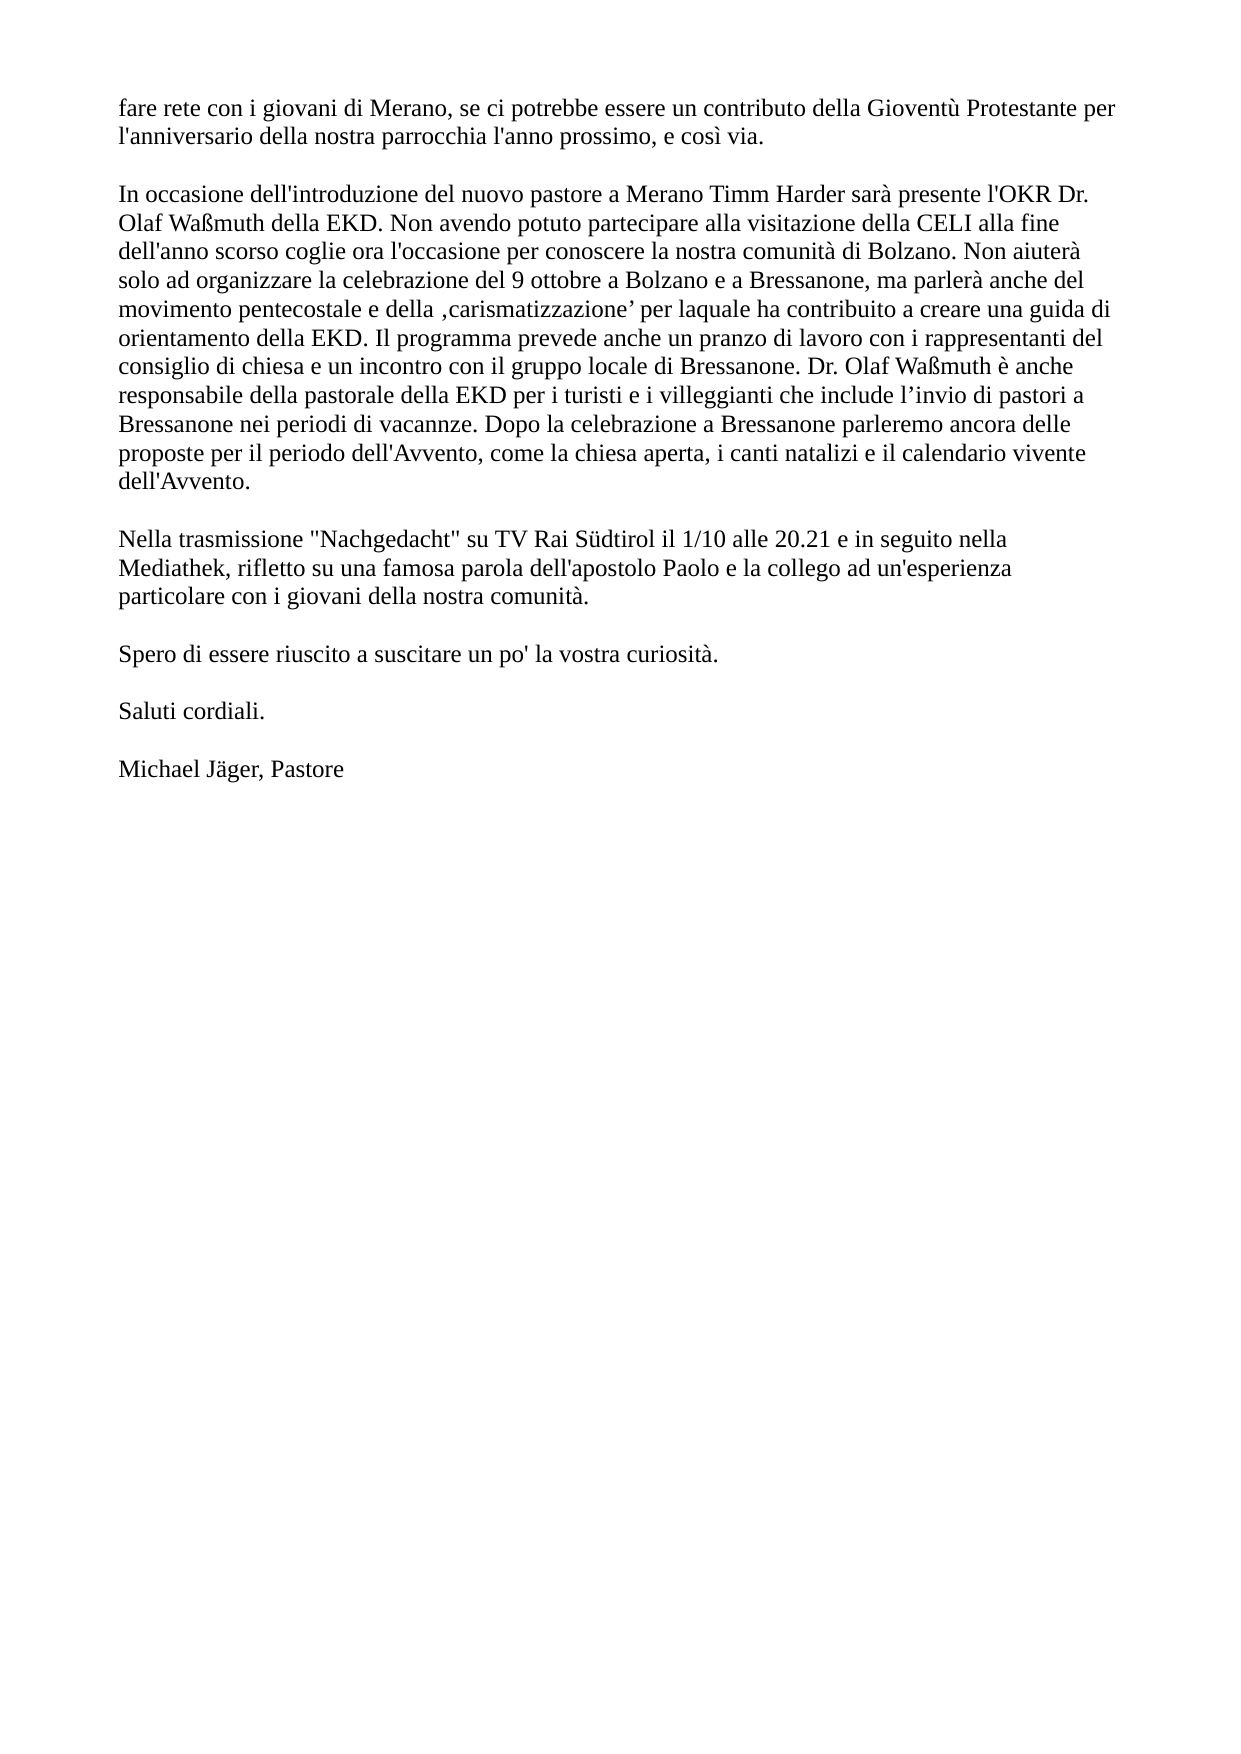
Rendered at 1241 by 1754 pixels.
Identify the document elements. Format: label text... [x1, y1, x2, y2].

text In occasione dell'introduzione del nuovo pastore a Merano Timm Harder sarà presente l'OKR Dr. Olaf Waßmuth della EKD. Non avendo potuto partecipare alla visitazione della CELI alla fine dell'anno scorso coglie ora l'occasione per conoscere la nostra comunità di Bolzano. Non aiuterà solo ad organizzare la celebrazione del 9 ottobre a Bolzano e a Bressanone, ma parlerà anche del movimento pentecostale e della ‚carismatizzazione’ per laquale ha contribuito a creare una guida di orientamento della EKD. Il programma prevede anche un pranzo di lavoro con i rappresentanti del consiglio di chiesa e un incontro con il gruppo locale di Bressanone. Dr. Olaf Waßmuth è anche responsabile della pastorale della EKD per i turisti e i villeggianti che include l’invio di pastori a Bressanone nei periodi di vacannze. Dopo la celebrazione a Bressanone parleremo ancora delle proposte per il periodo dell'Avvento, come la chiesa aperta, i canti natalizi e il calendario vivente dell'Avvento. [118, 179, 1122, 524]
text Michael Jäger, Pastore [118, 754, 1122, 783]
text Saluti cordiali. [118, 696, 1122, 725]
text Spero di essere riuscito a suscitare un po' la vostra curiosità. [118, 639, 1122, 668]
text Nella trasmissione "Nachgedacht" su TV Rai Südtirol il 1/10 alle 20.21 e in seguito nella Mediathek, rifletto su una famosa parola dell'apostolo Paolo e la collego ad un'esperienza particolare con i giovani della nostra comunità. [118, 524, 1122, 610]
text fare rete con i giovani di Merano, se ci potrebbe essere un contributo della Gioventù Protestante per l'anniversario della nostra parrocchia l'anno prossimo, e così via. [118, 93, 1122, 150]
